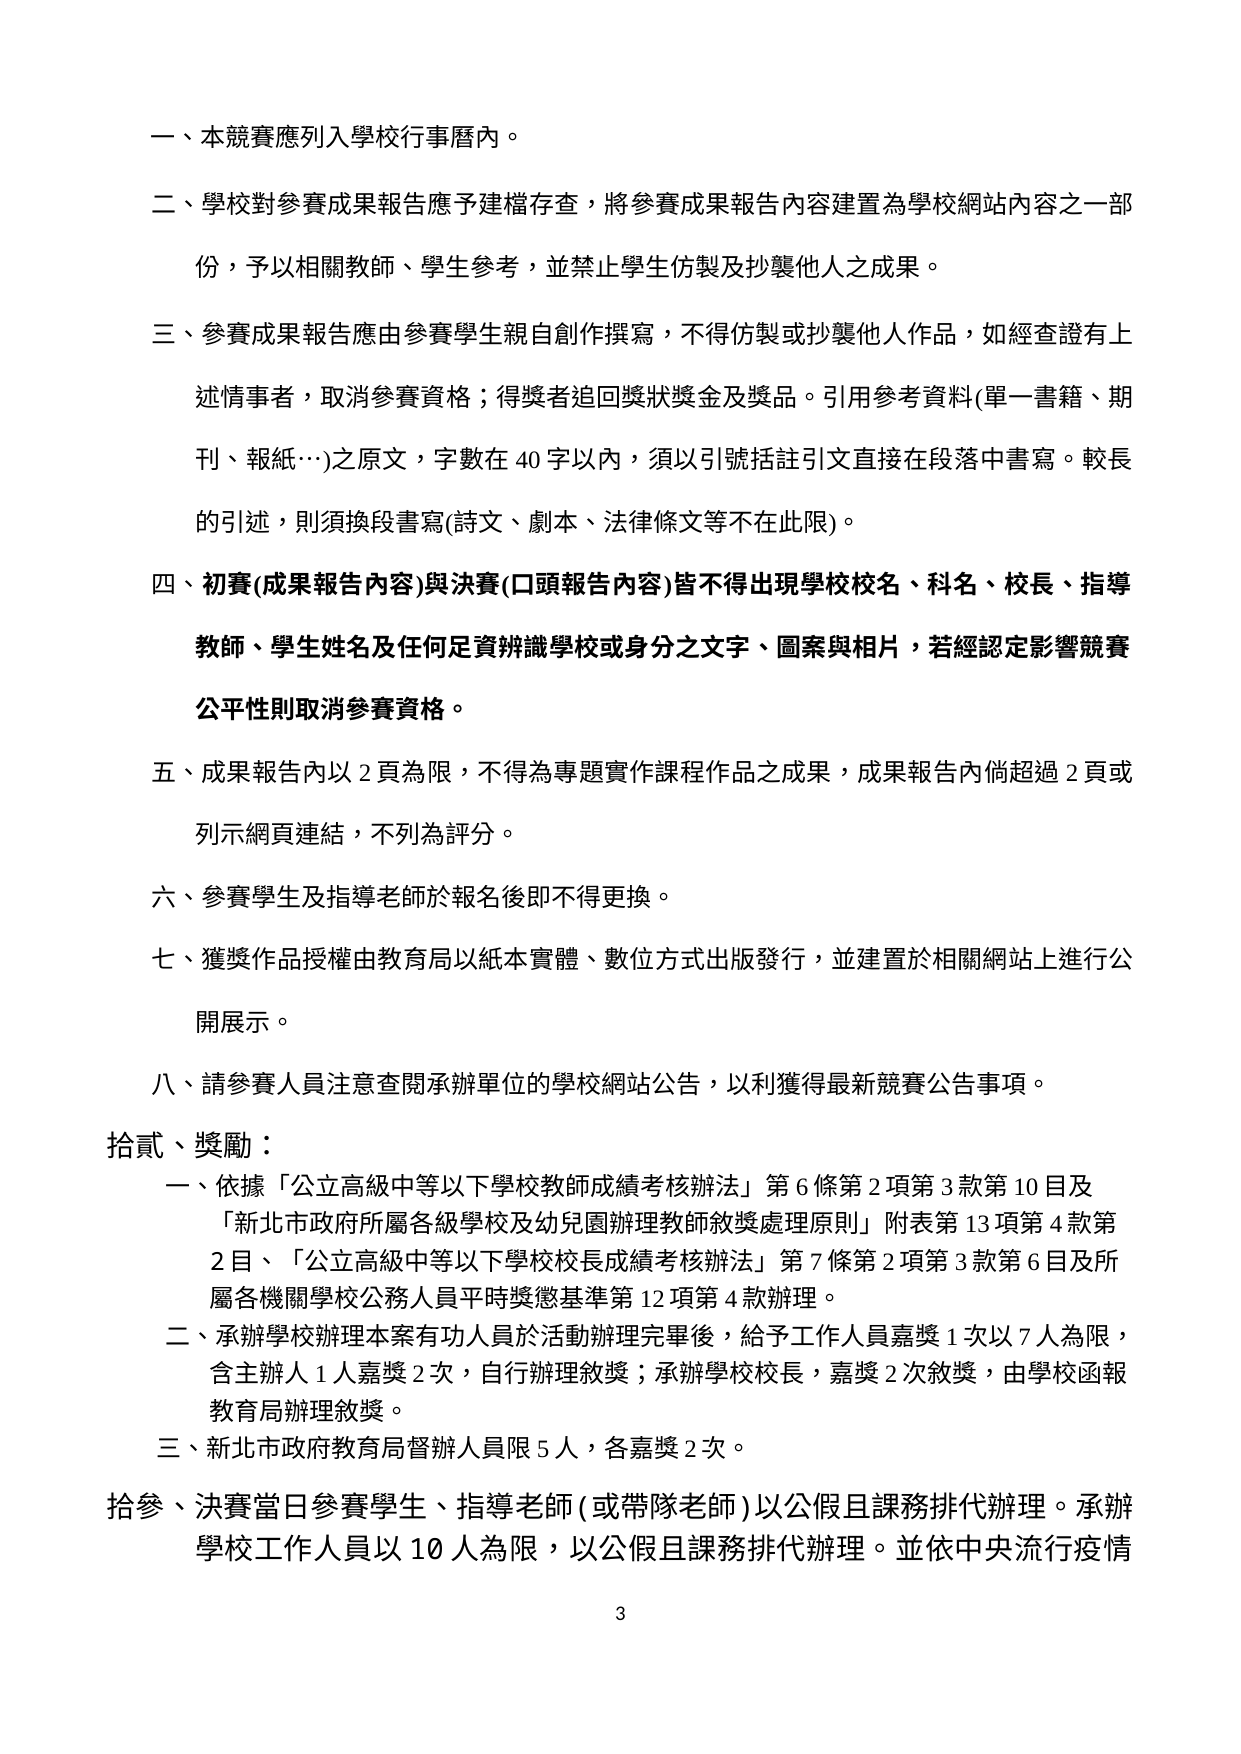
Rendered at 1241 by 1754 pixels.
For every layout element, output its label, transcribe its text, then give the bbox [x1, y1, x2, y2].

text 二、學校對參賽成果報告應予建檔存查，將參賽成果報告內容建置為學校網站內容之一部份，予以相關教師、學生參考，並禁止學生仿製及抄襲他人之成果。 [151, 161, 1134, 286]
text 二、承辦學校辦理本案有功人員於活動辦理完畢後，給予工作人員嘉獎1次以7人為限，含主辦人1人嘉獎2次，自行辦理敘獎；承辦學校校長，嘉獎2次敘獎，由學校函報教育局辦理敘獎。 [166, 1315, 1134, 1427]
text 三、參賽成果報告應由參賽學生親自創作撰寫，不得仿製或抄襲他人作品，如經查證有上述情事者，取消參賽資格；得獎者追回獎狀獎金及獎品。引用參考資料(單一書籍、期刊、報紙…)之原文，字數在40字以內，須以引號括註引文直接在段落中書寫。較長的引述，則須換段書寫(詩文、劇本、法律條文等不在此限)。 [151, 291, 1134, 541]
text 四、初賽(成果報告內容)與決賽(口頭報告內容)皆不得出現學校校名、科名、校長、指導教師、學生姓名及任何足資辨識學校或身分之文字、圖案與相片，若經認定影響競賽公平性則取消參賽資格。 [151, 541, 1134, 729]
text 一、本競賽應列入學校行事曆內。 [106, 94, 1134, 157]
text 拾參、決賽當日參賽學生、指導老師(或帶隊老師)以公假且課務排代辦理。承辦學校工作人員以10人為限，以公假且課務排代辦理。並依中央流行疫情 [106, 1483, 1134, 1568]
text 三、新北市政府教育局督辦人員限5人，各嘉獎2次。 [106, 1427, 1134, 1465]
text 五、成果報告內以2頁為限，不得為專題實作課程作品之成果，成果報告內倘超過2頁或列示網頁連結，不列為評分。 [151, 729, 1134, 854]
text 一、依據「公立高級中等以下學校教師成績考核辦法」第6條第2項第3款第10目及「新北市政府所屬各級學校及幼兒園辦理教師敘獎處理原則」附表第13項第4款第2目、「公立高級中等以下學校校長成績考核辦法」第7條第2項第3款第6目及所屬各機關學校公務人員平時獎懲基準第12項第4款辦理。 [166, 1165, 1134, 1315]
text 六、參賽學生及指導老師於報名後即不得更換。 [151, 854, 1134, 916]
text 拾貳、獎勵： [106, 1122, 1134, 1165]
text 八、請參賽人員注意查閱承辦單位的學校網站公告，以利獲得最新競賽公告事項。 [151, 1041, 1134, 1104]
text 七、獲獎作品授權由教育局以紙本實體、數位方式出版發行，並建置於相關網站上進行公開展示。 [151, 916, 1134, 1041]
